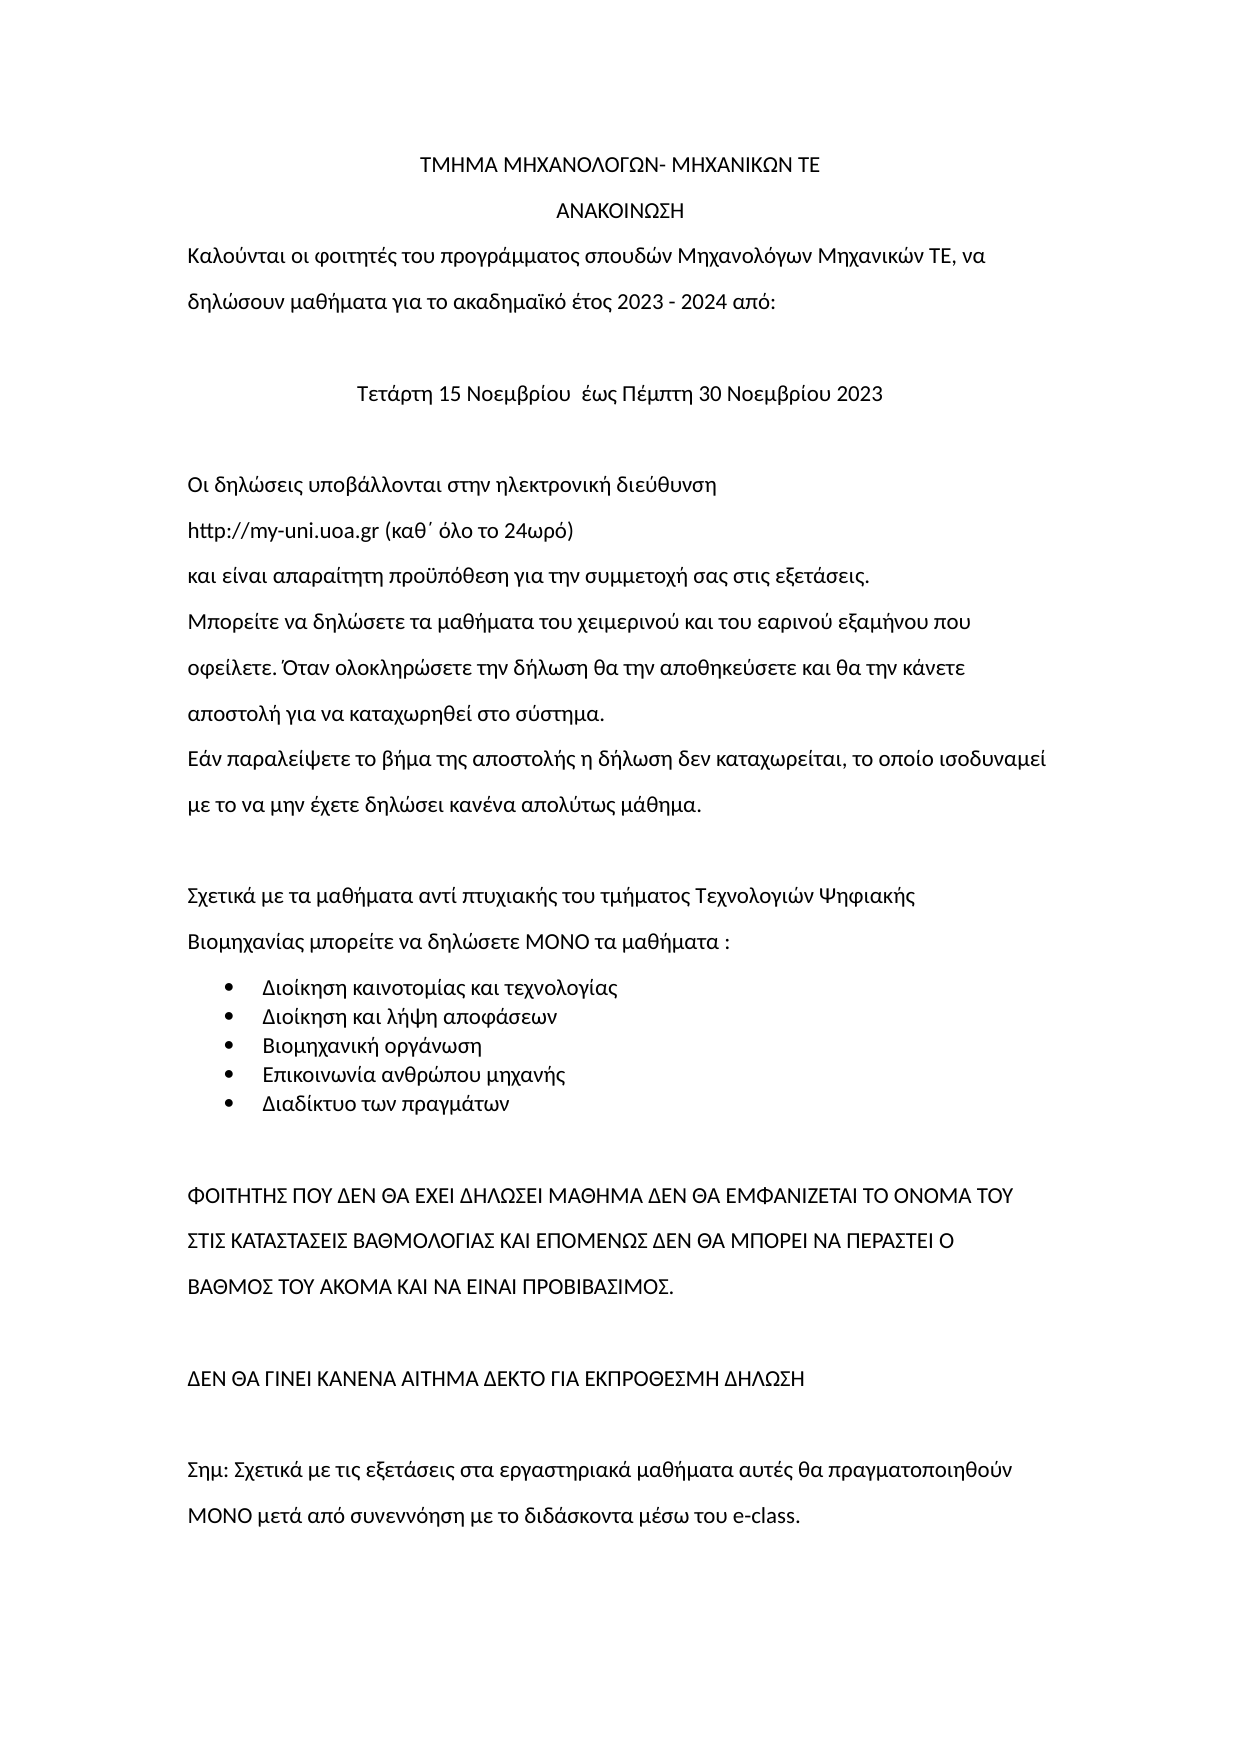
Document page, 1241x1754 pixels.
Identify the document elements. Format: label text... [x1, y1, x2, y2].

text ΣΤΙΣ ΚΑΤΑΣΤΑΣΕΙΣ ΒΑΘΜΟΛΟΓΙΑΣ ΚΑΙ ΕΠΟΜΕΝΩΣ ΔΕΝ ΘΑ ΜΠΟΡΕΙ ΝΑ ΠΕΡΑΣΤΕΙ Ο [187, 1227, 1053, 1254]
list Βιομηχανική οργάνωση [225, 1031, 1053, 1059]
text ΦΟΙΤΗΤΗΣ ΠΟΥ ΔΕΝ ΘΑ ΕΧΕΙ ΔΗΛΩΣΕΙ ΜΑΘΗΜΑ ΔΕΝ ΘΑ ΕΜΦΑΝΙΖΕΤΑΙ ΤΟ ΟΝΟΜΑ ΤΟΥ [187, 1181, 1053, 1209]
text Οι δηλώσεις υποβάλλονται στην ηλεκτρονική διεύθυνση [187, 470, 1053, 498]
list Διοίκηση και λήψη αποφάσεων [225, 1002, 1053, 1030]
text δηλώσουν μαθήματα για το ακαδημαϊκό έτος 2023 - 2024 από: [187, 287, 1053, 315]
text οφείλετε. Όταν ολοκληρώσετε την δήλωση θα την αποθηκεύσετε και θα την κάνετε [187, 653, 1053, 681]
text αποστολή για να καταχωρηθεί στο σύστημα. [187, 699, 1053, 727]
text ΑΝΑΚΟΙΝΩΣΗ [187, 196, 1053, 224]
text Εάν παραλείψετε το βήμα της αποστολής η δήλωση δεν καταχωρείται, το οποίο ισοδυναμεί [187, 744, 1053, 772]
text Καλούνται οι φοιτητές του προγράμματος σπουδών Μηχανολόγων Μηχανικών ΤΕ, να [187, 241, 1053, 269]
text και είναι απαραίτητη προϋπόθεση για την συμμετοχή σας στις εξετάσεις. [187, 562, 1053, 589]
text με το να μην έχετε δηλώσει κανένα απολύτως μάθημα. [187, 790, 1053, 818]
text http://my-uni.uoa.gr (καθ΄ όλο το 24ωρό) [187, 516, 1053, 544]
text Τετάρτη 15 Νοεμβρίου έως Πέμπτη 30 Νοεμβρίου 2023 [187, 379, 1053, 407]
text ΔΕΝ ΘΑ ΓΙΝΕΙ ΚΑΝΕΝΑ ΑΙΤΗΜΑ ΔΕΚΤΟ ΓΙΑ ΕΚΠΡΟΘΕΣΜΗ ΔΗΛΩΣΗ [187, 1364, 1053, 1392]
text Μπορείτε να δηλώσετε τα μαθήματα του χειμερινού και του εαρινού εξαμήνου που [187, 607, 1053, 635]
text Σημ: Σχετικά με τις εξετάσεις στα εργαστηριακά μαθήματα αυτές θα πραγματοποιηθούν [187, 1455, 1053, 1483]
text ΒΑΘΜΟΣ ΤΟΥ ΑΚΟΜΑ ΚΑΙ ΝΑ ΕΙΝΑΙ ΠΡΟΒΙΒΑΣΙΜΟΣ. [187, 1272, 1053, 1300]
text ΜΟΝΟ μετά από συνεννόηση με το διδάσκοντα μέσω του e-class. [187, 1501, 1053, 1529]
text Βιομηχανίας μπορείτε να δηλώσετε ΜΟΝΟ τα μαθήματα : [187, 927, 1053, 955]
list Επικοινωνία ανθρώπου μηχανής [225, 1060, 1053, 1088]
text ΤΜΗΜΑ ΜΗΧΑΝΟΛΟΓΩΝ- ΜΗΧΑΝΙΚΩΝ ΤΕ [187, 150, 1053, 178]
list Διαδίκτυο των πραγμάτων [225, 1089, 1053, 1117]
text Σχετικά με τα μαθήματα αντί πτυχιακής του τμήματος Τεχνολογιών Ψηφιακής [187, 882, 1053, 910]
list Διοίκηση καινοτομίας και τεχνολογίας [225, 973, 1053, 1001]
